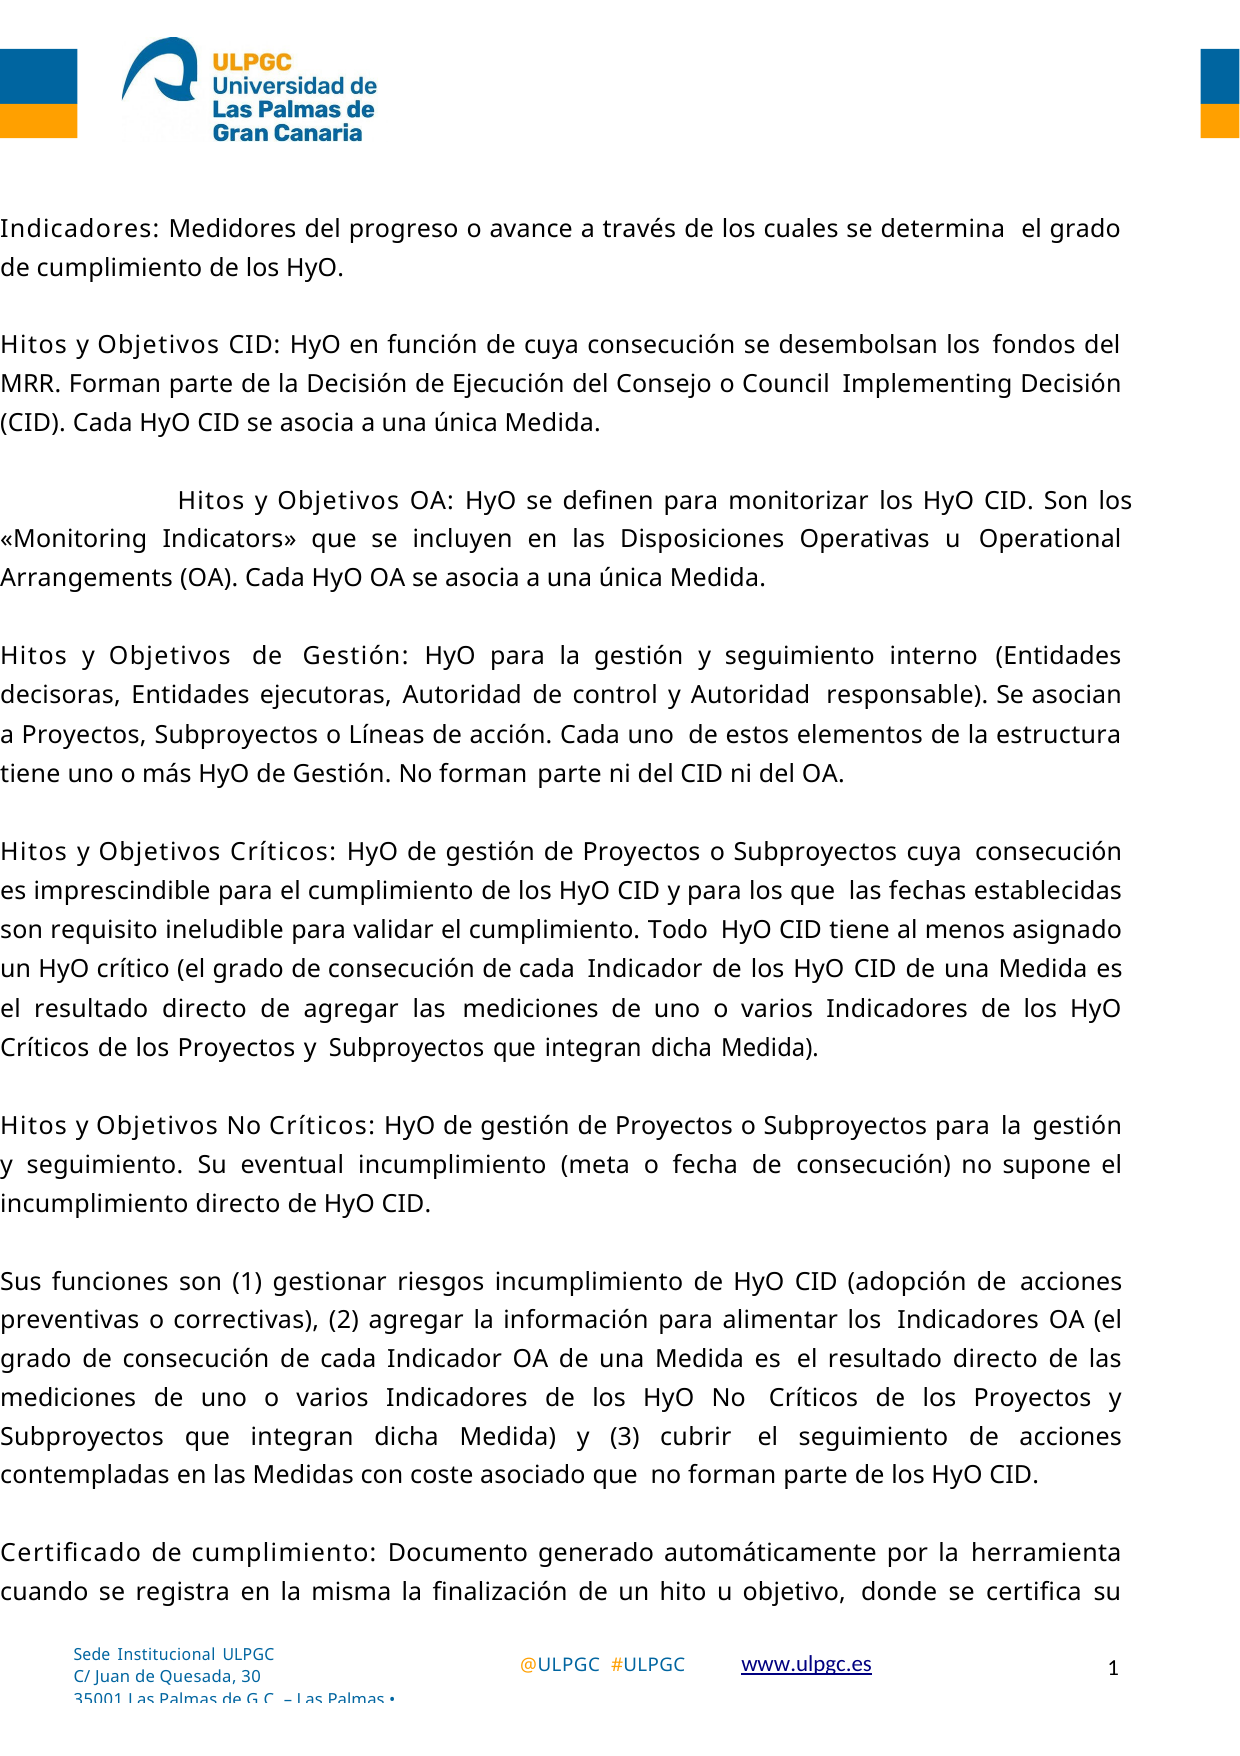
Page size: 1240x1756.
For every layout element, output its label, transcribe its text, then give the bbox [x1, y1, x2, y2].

text Hitos y Objetivos CID: HyO en función de cuya consecución se desembolsan los fondos del MRR. Forman parte de la Decisión de Ejecución del Consejo o Council Implementing Decisión (CID). Cada HyO CID se asocia a una única Medida. [0, 327, 1121, 439]
text Certificado de cumplimiento: Documento generado automáticamente por la herramienta cuando se registra en la misma la finalización de un hito u objetivo, donde se certifica su [0, 1535, 1122, 1608]
text Sus funciones son (1) gestionar riesgos incumplimiento de HyO CID (adopción de acciones preventivas o correctivas), (2) agregar la información para alimentar los Indicadores OA (el grado de consecución de cada Indicador OA de una Medida es el resultado directo de las mediciones de uno o varios Indicadores de los HyO No Críticos de los Proyectos y Subproyectos que integran dicha Medida) y (3) cubrir el seguimiento de acciones contempladas en las Medidas con coste asociado que no forman parte de los HyO CID. [0, 1263, 1122, 1491]
text Indicadores: Medidores del progreso o avance a través de los cuales se determina el grado de cumplimiento de los HyO. [0, 210, 1122, 283]
text Hitos y Objetivos No Críticos: HyO de gestión de Proyectos o Subproyectos para la gestión y seguimiento. Su eventual incumplimiento (meta o fecha de consecución) no supone el incumplimiento directo de HyO CID. [0, 1108, 1122, 1219]
text Hitos y Objetivos OA: HyO se definen para monitorizar los HyO CID. Son los [177, 483, 1239, 517]
text «Monitoring Indicators» que se incluyen en las Disposiciones Operativas u Operational Arrangements (OA). Cada HyO OA se asocia a una única Medida. [0, 521, 1121, 594]
text Hitos y Objetivos de Gestión: HyO para la gestión y seguimiento interno (Entidades decisoras, Entidades ejecutoras, Autoridad de control y Autoridad responsable). Se asocian a Proyectos, Subproyectos o Líneas de acción. Cada uno de estos elementos de la estructura tiene uno o más HyO de Gestión. No forman parte ni del CID ni del OA. [0, 638, 1122, 789]
text Hitos y Objetivos Críticos: HyO de gestión de Proyectos o Subproyectos cuya consecución es imprescindible para el cumplimiento de los HyO CID y para los que las fechas establecidas son requisito ineludible para validar el cumplimiento. Todo HyO CID tiene al menos asignado un HyO crítico (el grado de consecución de cada Indicador de los HyO CID de una Medida es el resultado directo de agregar las mediciones de uno o varios Indicadores de los HyO Críticos de los Proyectos y Subproyectos que integran dicha Medida). [0, 833, 1122, 1063]
